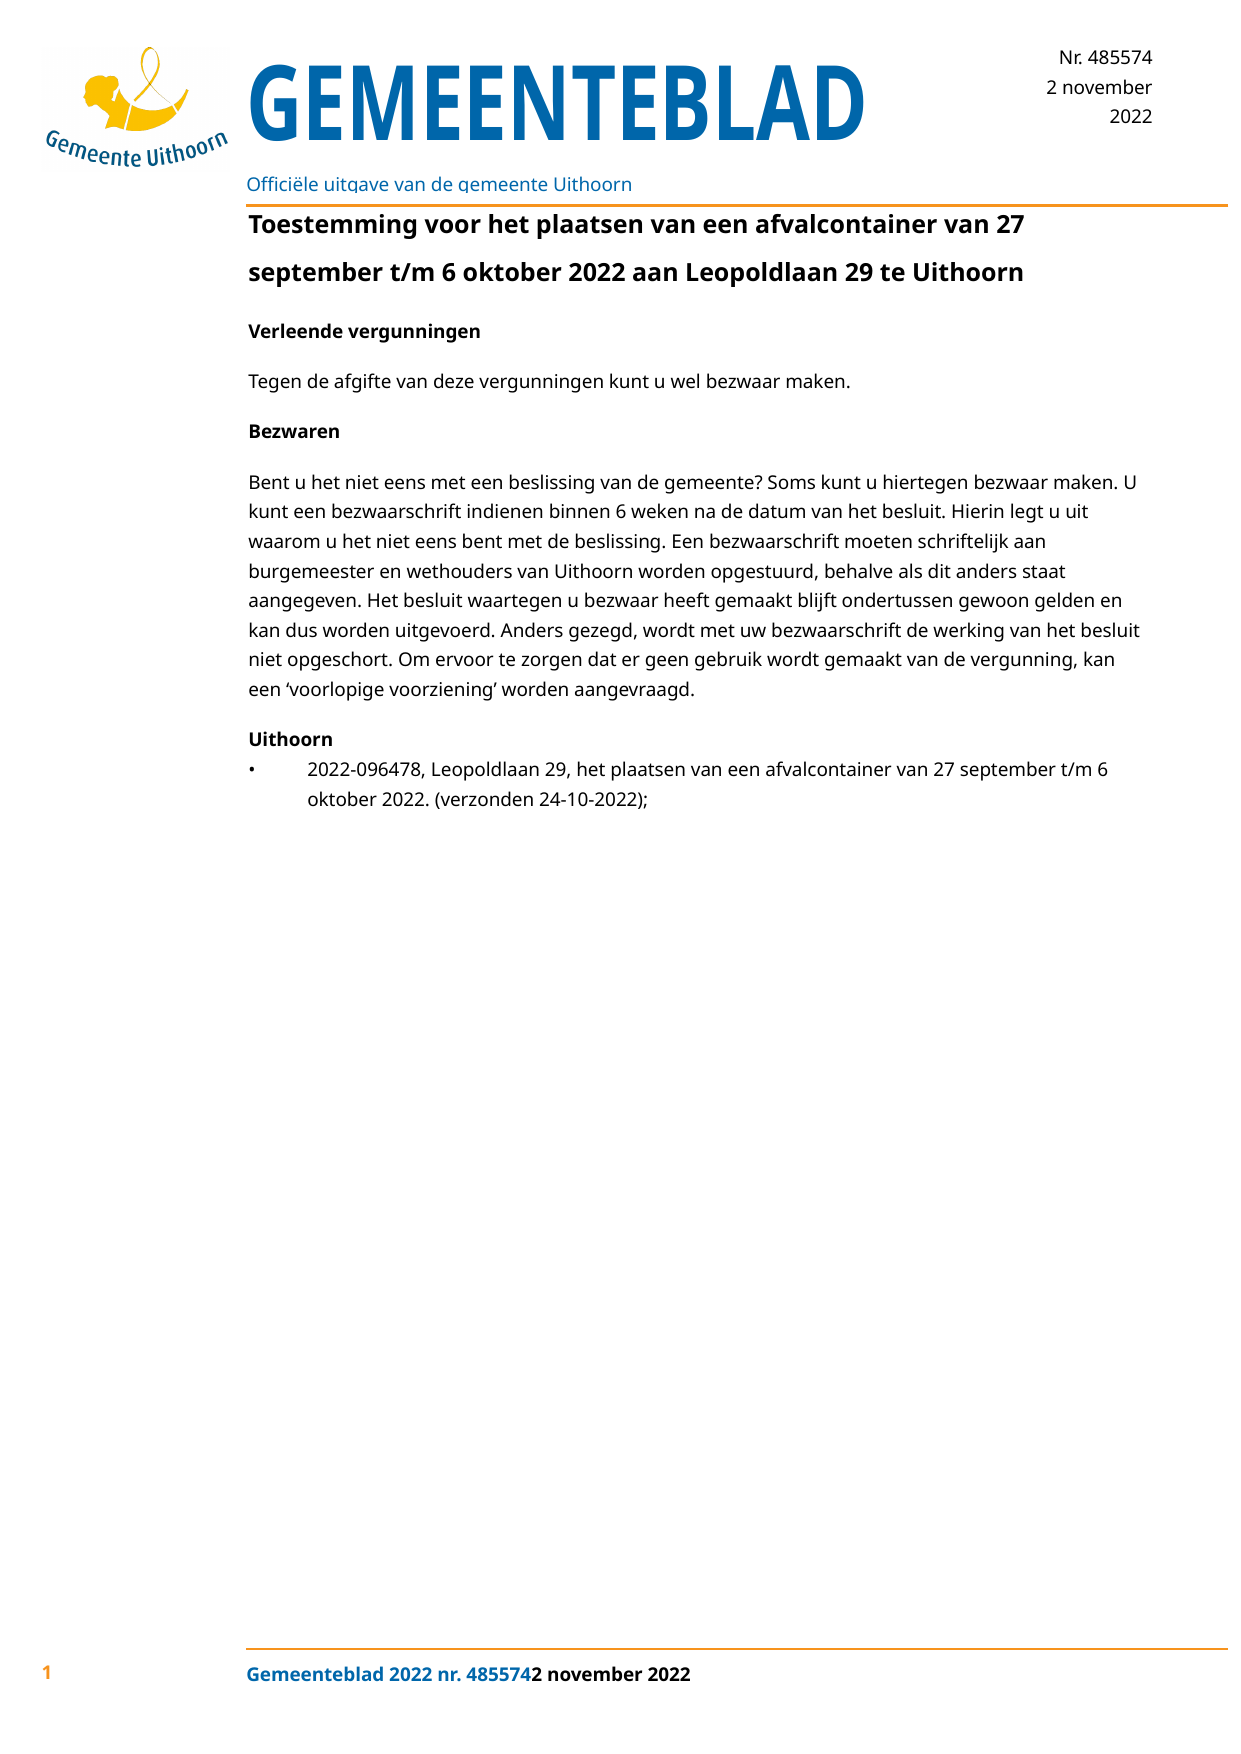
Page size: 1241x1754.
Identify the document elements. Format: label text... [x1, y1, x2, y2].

text Bezwaren [248, 419, 1152, 444]
text Uithoorn [248, 727, 1152, 752]
text Toestemming voor het plaatsen van een afvalcontainer van 27 september t/m 6 oktober 2022 aan Leopoldlaan 29 te Uithoorn [248, 207, 1152, 288]
list 2022-096478, Leopoldlaan 29, het plaatsen van een afvalcontainer van 27 september t/m 6 oktober 2022. (verzonden 24-10-2022); [248, 756, 1152, 812]
text Tegen de afgifte van deze vergunningen kunt u wel bezwaar maken. [248, 368, 1152, 394]
text Bent u het niet eens met een beslissing van de gemeente? Soms kunt u hiertegen bezwaar maken. U kunt een bezwaarschrift indienen binnen 6 weken na de datum van het besluit. Hierin legt u uit waarom u het niet eens bent met de beslissing. Een bezwaarschrift moeten schriftelijk aan burgemeester en wethouders van Uithoorn worden opgestuurd, behalve als dit anders staat aangegeven. Het besluit waartegen u bezwaar heeft gemaakt blijft ondertussen gewoon gelden en kan dus worden uitgevoerd. Anders gezegd, wordt met uw bezwaarschrift de werking van het besluit niet opgeschort. Om ervoor te zorgen dat er geen gebruik wordt gemaakt van de vergunning, kan een ‘voorlopige voorziening’ worden aangevraagd. [248, 469, 1152, 702]
picture [41, 47, 231, 172]
text Verleende vergunningen [248, 318, 1152, 344]
